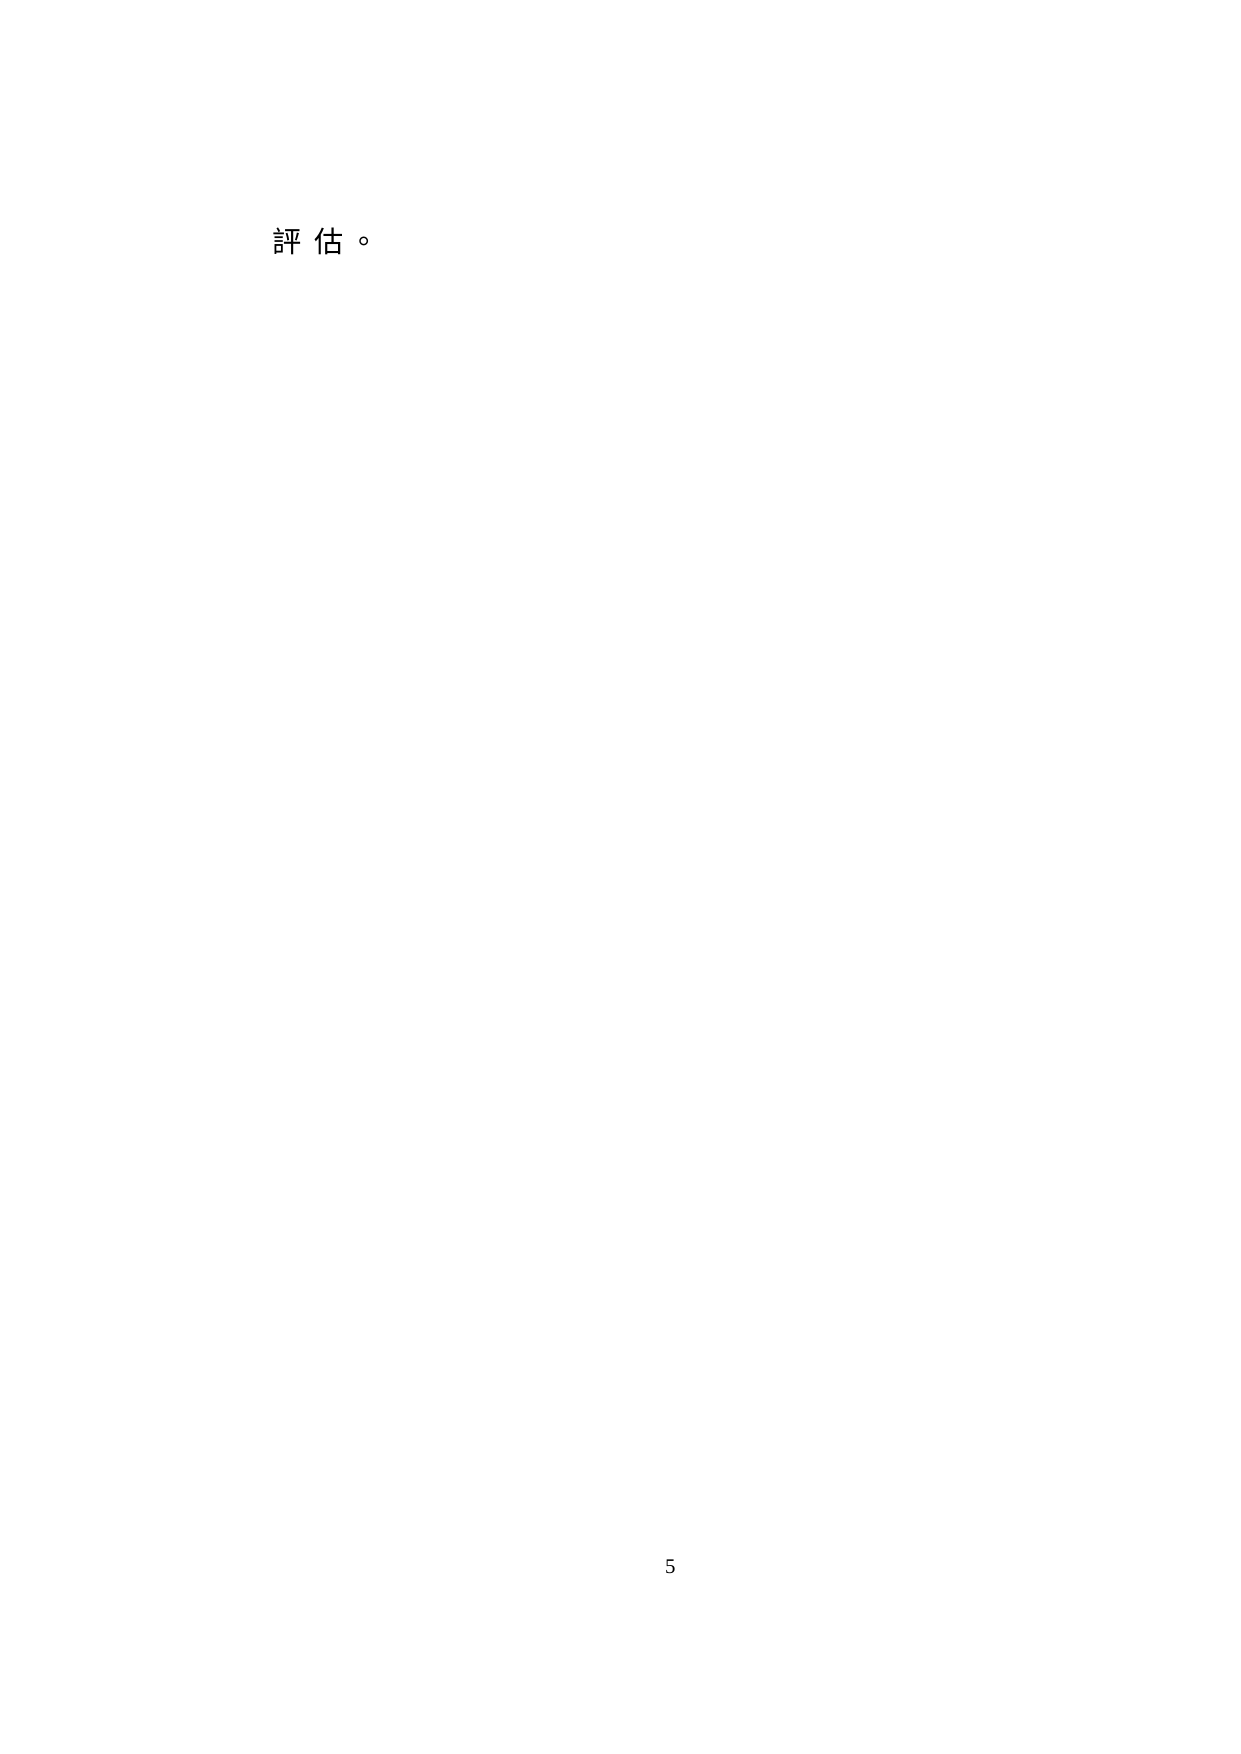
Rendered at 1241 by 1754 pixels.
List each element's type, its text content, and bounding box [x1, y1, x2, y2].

text 另針對後備動員制度變革對退役官兵就業之影響，查現行全民防衛動員準備法相關條文並未針對此事項納入規範，且全國勞動事務主管機關勞動部亦未納入任務分工。為保障後備軍人接受召集之相關權益，111年5月27日我國制定公布後備軍人召集優待條例，藉由提供後備軍人差假、薪資保障與就醫、消費福利，及給予其雇主租稅優惠，以減少召集措施之衝擊，惟並未納入相關影響之追蹤機制，恐不利於後續制度推動成效之考核評估。 [242, 198, 1058, 261]
